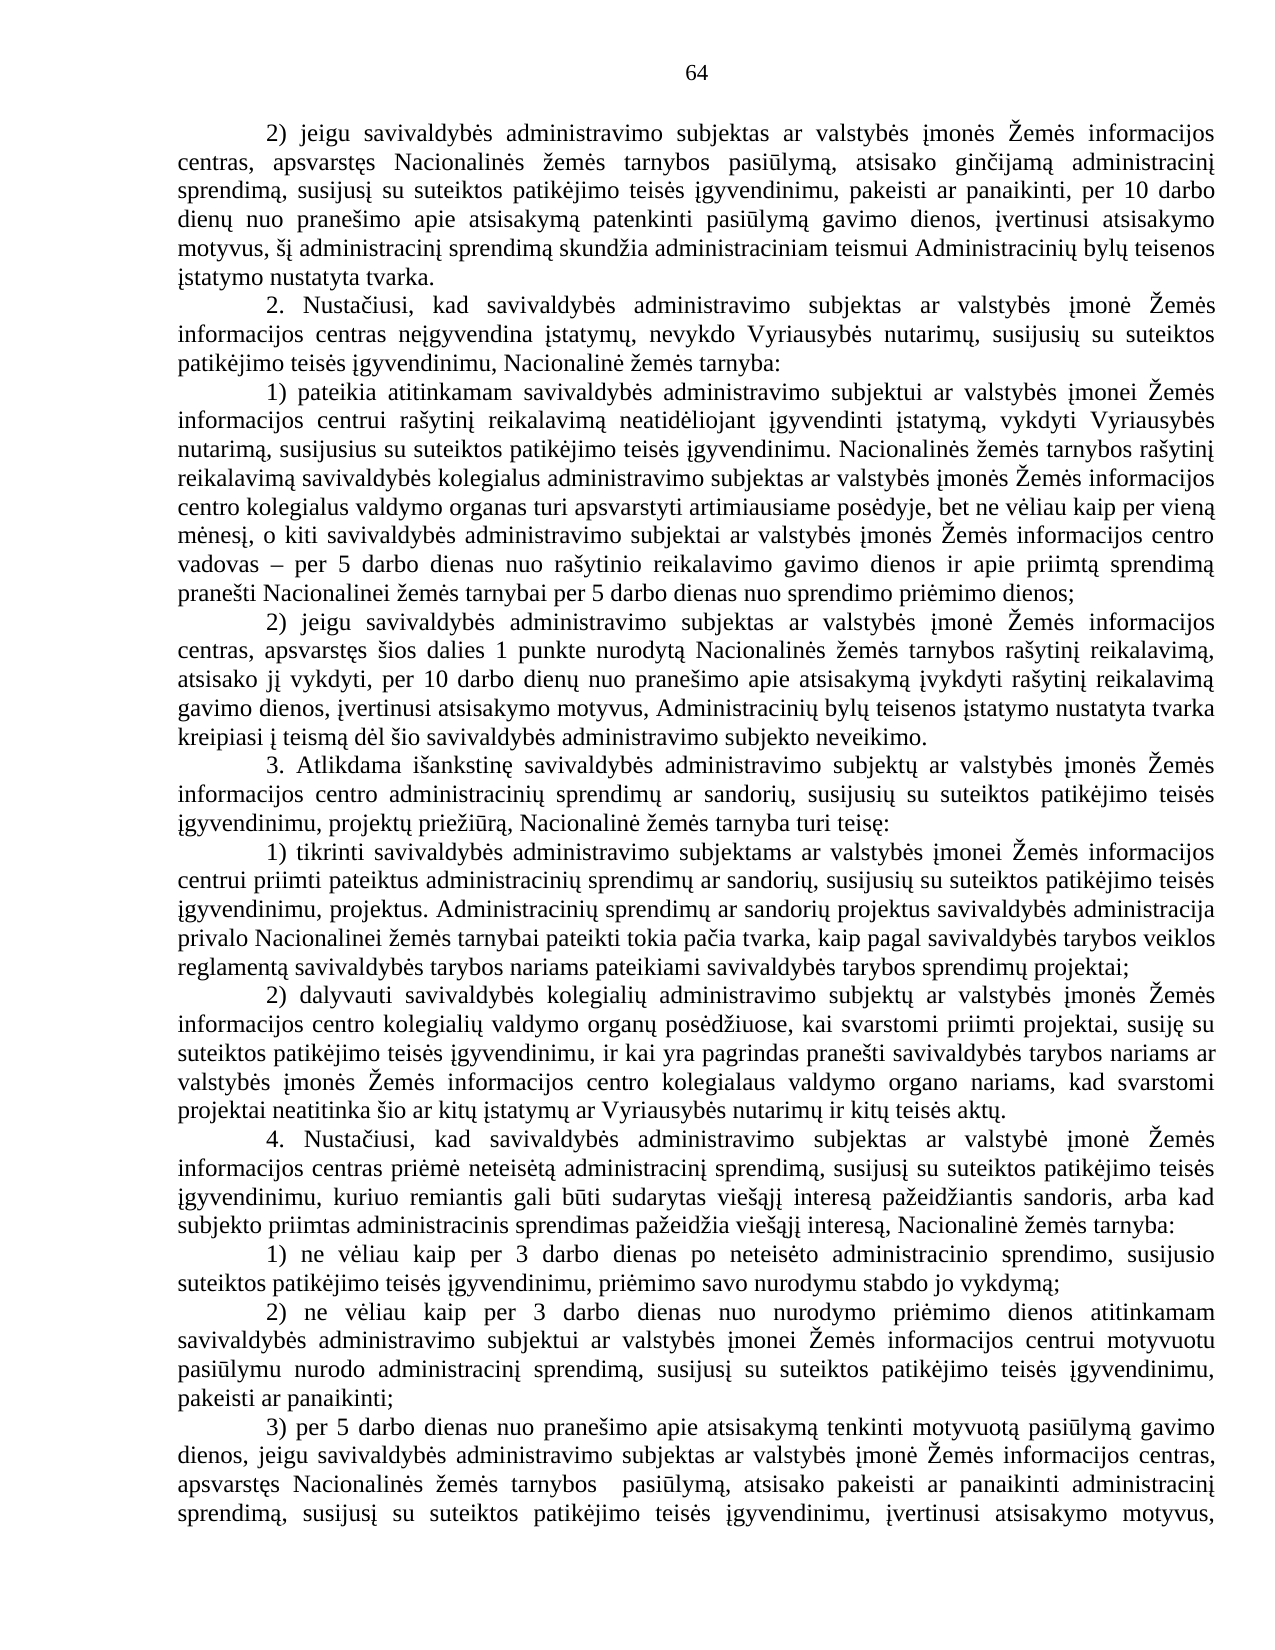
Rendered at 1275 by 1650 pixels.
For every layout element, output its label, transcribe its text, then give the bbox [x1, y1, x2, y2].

text 1) pateikia atitinkamam savivaldybės administravimo subjektui ar valstybės įmonei Žemės informacijos centrui rašytinį reikalavimą neatidėliojant įgyvendinti įstatymą, vykdyti Vyriausybės nutarimą, susijusius su suteiktos patikėjimo teisės įgyvendinimu. Nacionalinės žemės tarnybos rašytinį reikalavimą savivaldybės kolegialus administravimo subjektas ar valstybės įmonės Žemės informacijos centro kolegialus valdymo organas turi apsvarstyti artimiausiame posėdyje, bet ne vėliau kaip per vieną mėnesį, o kiti savivaldybės administravimo subjektai ar valstybės įmonės Žemės informacijos centro vadovas – per 5 darbo dienas nuo rašytinio reikalavimo gavimo dienos ir apie priimtą sprendimą pranešti Nacionalinei žemės tarnybai per 5 darbo dienas nuo sprendimo priėmimo dienos; [177, 377, 1216, 607]
text 2) ne vėliau kaip per 3 darbo dienas nuo nurodymo priėmimo dienos atitinkamam savivaldybės administravimo subjektui ar valstybės įmonei Žemės informacijos centrui motyvuotu pasiūlymu nurodo administracinį sprendimą, susijusį su suteiktos patikėjimo teisės įgyvendinimu, pakeisti ar panaikinti; [177, 1297, 1216, 1412]
text 3) per 5 darbo dienas nuo pranešimo apie atsisakymą tenkinti motyvuotą pasiūlymą gavimo dienos, jeigu savivaldybės administravimo subjektas ar valstybės įmonė Žemės informacijos centras, apsvarstęs Nacionalinės žemės tarnybos pasiūlymą, atsisako pakeisti ar panaikinti administracinį sprendimą, susijusį su suteiktos patikėjimo teisės įgyvendinimu, įvertinusi atsisakymo motyvus, [177, 1412, 1216, 1527]
text 1) ne vėliau kaip per 3 darbo dienas po neteisėto administracinio sprendimo, susijusio suteiktos patikėjimo teisės įgyvendinimu, priėmimo savo nurodymu stabdo jo vykdymą; [177, 1239, 1216, 1297]
text 2) jeigu savivaldybės administravimo subjektas ar valstybės įmonės Žemės informacijos centras, apsvarstęs Nacionalinės žemės tarnybos pasiūlymą, atsisako ginčijamą administracinį sprendimą, susijusį su suteiktos patikėjimo teisės įgyvendinimu, pakeisti ar panaikinti, per 10 darbo dienų nuo pranešimo apie atsisakymą patenkinti pasiūlymą gavimo dienos, įvertinusi atsisakymo motyvus, šį administracinį sprendimą skundžia administraciniam teismui Administracinių bylų teisenos įstatymo nustatyta tvarka. [177, 118, 1216, 291]
text 1) tikrinti savivaldybės administravimo subjektams ar valstybės įmonei Žemės informacijos centrui priimti pateiktus administracinių sprendimų ar sandorių, susijusių su suteiktos patikėjimo teisės įgyvendinimu, projektus. Administracinių sprendimų ar sandorių projektus savivaldybės administracija privalo Nacionalinei žemės tarnybai pateikti tokia pačia tvarka, kaip pagal savivaldybės tarybos veiklos reglamentą savivaldybės tarybos nariams pateikiami savivaldybės tarybos sprendimų projektai; [177, 837, 1216, 981]
text 2. Nustačiusi, kad savivaldybės administravimo subjektas ar valstybės įmonė Žemės informacijos centras neįgyvendina įstatymų, nevykdo Vyriausybės nutarimų, susijusių su suteiktos patikėjimo teisės įgyvendinimu, Nacionalinė žemės tarnyba: [177, 291, 1216, 377]
text 2) jeigu savivaldybės administravimo subjektas ar valstybės įmonė Žemės informacijos centras, apsvarstęs šios dalies 1 punkte nurodytą Nacionalinės žemės tarnybos rašytinį reikalavimą, atsisako jį vykdyti, per 10 darbo dienų nuo pranešimo apie atsisakymą įvykdyti rašytinį reikalavimą gavimo dienos, įvertinusi atsisakymo motyvus, Administracinių bylų teisenos įstatymo nustatyta tvarka kreipiasi į teismą dėl šio savivaldybės administravimo subjekto neveikimo. [177, 607, 1216, 751]
text 2) dalyvauti savivaldybės kolegialių administravimo subjektų ar valstybės įmonės Žemės informacijos centro kolegialių valdymo organų posėdžiuose, kai svarstomi priimti projektai, susiję su suteiktos patikėjimo teisės įgyvendinimu, ir kai yra pagrindas pranešti savivaldybės tarybos nariams ar valstybės įmonės Žemės informacijos centro kolegialaus valdymo organo nariams, kad svarstomi projektai neatitinka šio ar kitų įstatymų ar Vyriausybės nutarimų ir kitų teisės aktų. [177, 981, 1216, 1124]
text 4. Nustačiusi, kad savivaldybės administravimo subjektas ar valstybė įmonė Žemės informacijos centras priėmė neteisėtą administracinį sprendimą, susijusį su suteiktos patikėjimo teisės įgyvendinimu, kuriuo remiantis gali būti sudarytas viešąjį interesą pažeidžiantis sandoris, arba kad subjekto priimtas administracinis sprendimas pažeidžia viešąjį interesą, Nacionalinė žemės tarnyba: [177, 1124, 1216, 1239]
text 3. Atlikdama išankstinę savivaldybės administravimo subjektų ar valstybės įmonės Žemės informacijos centro administracinių sprendimų ar sandorių, susijusių su suteiktos patikėjimo teisės įgyvendinimu, projektų priežiūrą, Nacionalinė žemės tarnyba turi teisę: [177, 751, 1216, 837]
